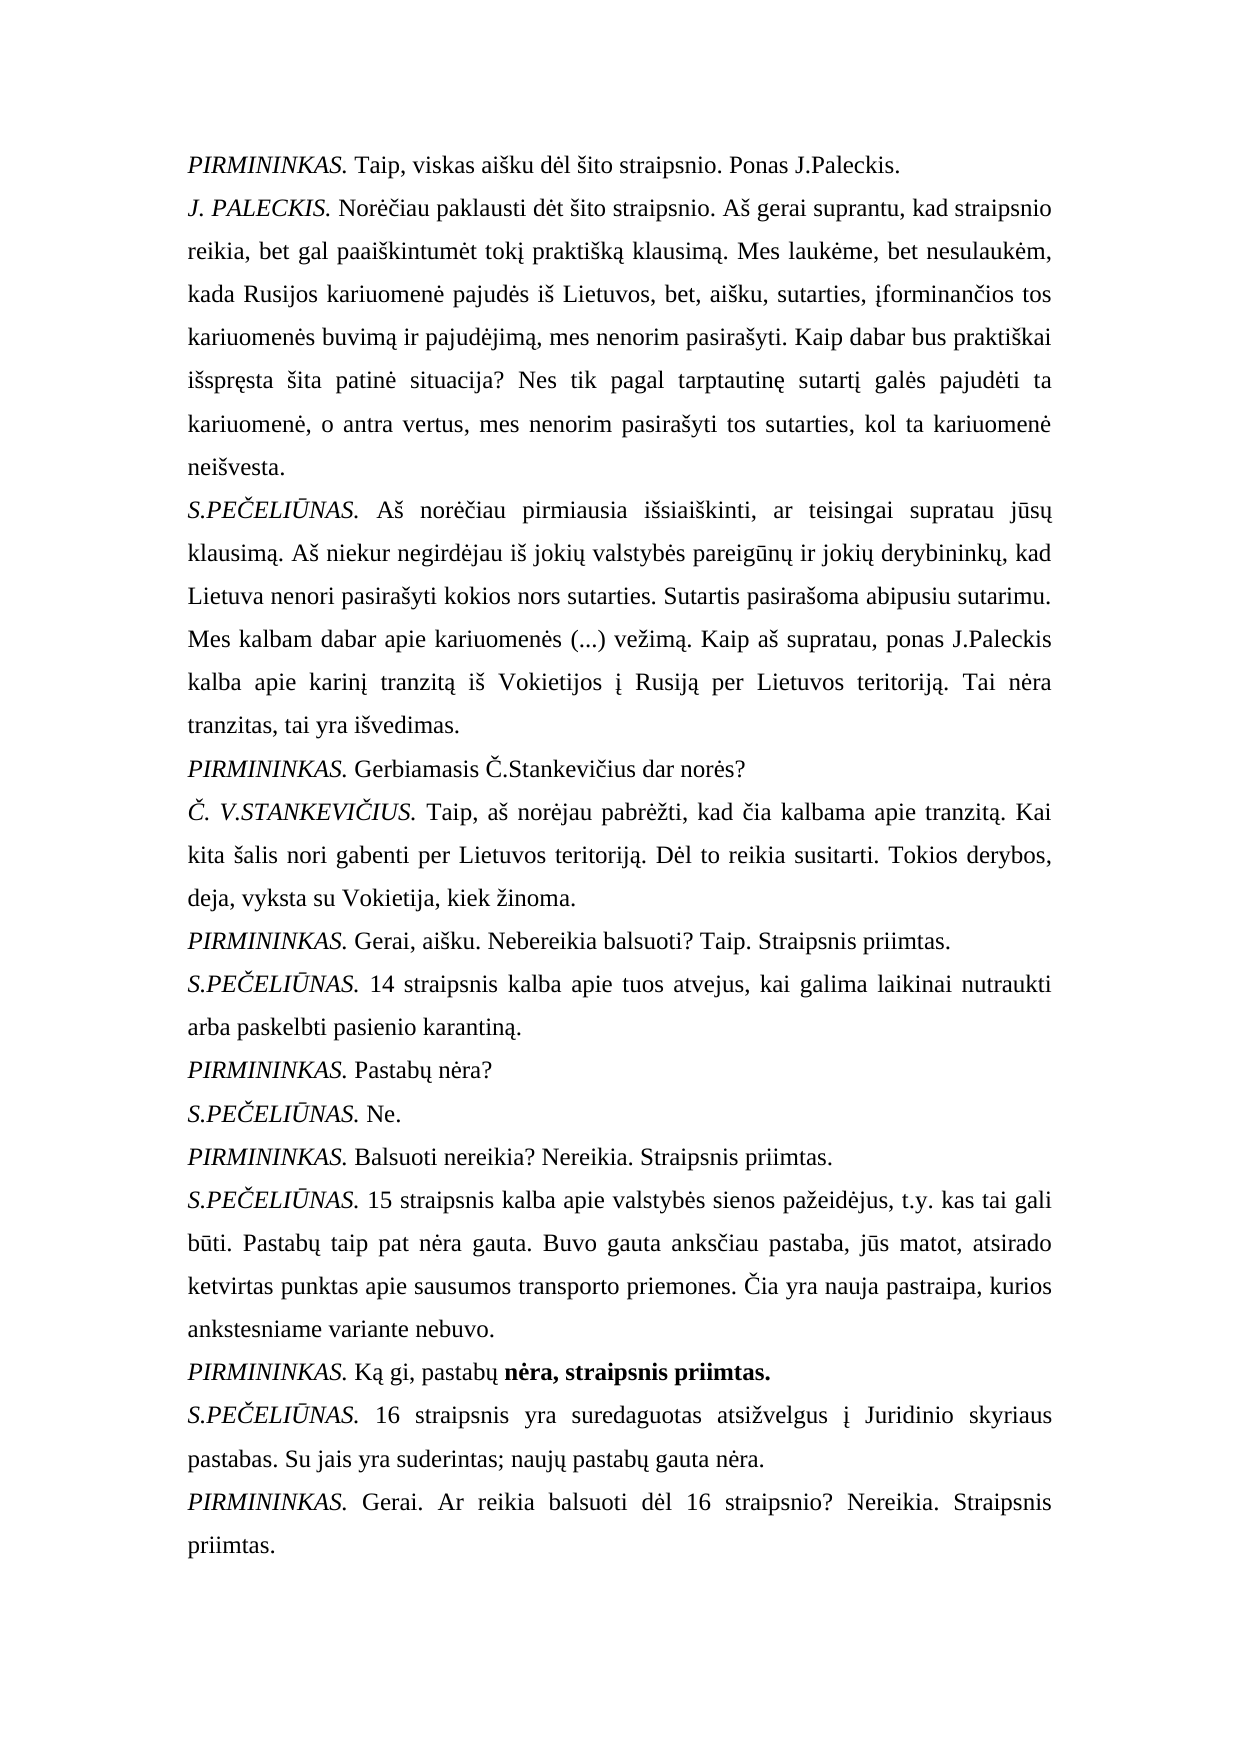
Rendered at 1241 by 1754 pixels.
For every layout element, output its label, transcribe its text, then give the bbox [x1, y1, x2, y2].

text PIRMININKAS. Balsuoti nereikia? Nereikia. Straipsnis priimtas. [187, 1142, 1053, 1171]
text J. PALECKIS. Norėčiau paklausti dėt šito straipsnio. Aš gerai suprantu, kad straipsnio reikia, bet gal paaiškintumėt tokį praktišką klausimą. Mes laukėme, bet nesulaukėm, kada Rusijos kariuomenė pajudės iš Lietuvos, bet, aišku, sutarties, įforminančios tos kariuomenės buvimą ir pajudėjimą, mes nenorim pasirašyti. Kaip dabar bus praktiškai išspręsta šita patinė situacija? Nes tik pagal tarptautinę sutartį galės pajudėti ta kariuomenė, o antra vertus, mes nenorim pasirašyti tos sutarties, kol ta kariuomenė neišvesta. [187, 193, 1053, 481]
text Č. V.STANKEVIČIUS. Taip, aš norėjau pabrėžti, kad čia kalbama apie tranzitą. Kai kita šalis nori gabenti per Lietuvos teritoriją. Dėl to reikia susitarti. Tokios derybos, deja, vyksta su Vokietija, kiek žinoma. [187, 797, 1053, 912]
text S.PEČELIŪNAS. Aš norėčiau pirmiausia išsiaiškinti, ar teisingai supratau jūsų klausimą. Aš niekur negirdėjau iš jokių valstybės pareigūnų ir jokių derybininkų, kad Lietuva nenori pasirašyti kokios nors sutarties. Sutartis pasirašoma abipusiu sutarimu. Mes kalbam dabar apie kariuomenės (...) vežimą. Kaip aš supratau, ponas J.Paleckis kalba apie karinį tranzitą iš Vokietijos į Rusiją per Lietuvos teritoriją. Tai nėra tranzitas, tai yra išvedimas. [187, 495, 1053, 739]
text PIRMININKAS. Gerai. Ar reikia balsuoti dėl 16 straipsnio? Nereikia. Straipsnis priimtas. [187, 1487, 1053, 1559]
text S.PEČELIŪNAS. 14 straipsnis kalba apie tuos atvejus, kai galima laikinai nutraukti arba paskelbti pasienio karantiną. [187, 969, 1053, 1041]
text PIRMININKAS. Gerai, aišku. Nebereikia balsuoti? Taip. Straipsnis priimtas. [187, 926, 1053, 955]
text S.PEČELIŪNAS. 15 straipsnis kalba apie valstybės sienos pažeidėjus, t.y. kas tai gali būti. Pastabų taip pat nėra gauta. Buvo gauta anksčiau pastaba, jūs matot, atsirado ketvirtas punktas apie sausumos transporto priemones. Čia yra nauja pastraipa, kurios ankstesniame variante nebuvo. [187, 1185, 1053, 1343]
text PIRMININKAS. Ką gi, pastabų nėra, straipsnis priimtas. [187, 1357, 1053, 1386]
text PIRMININKAS. Gerbiamasis Č.Stankevičius dar norės? [187, 754, 1053, 782]
text S.PEČELIŪNAS. Ne. [187, 1099, 1053, 1127]
text S.PEČELIŪNAS. 16 straipsnis yra suredaguotas atsižvelgus į Juridinio skyriaus pastabas. Su jais yra suderintas; naujų pastabų gauta nėra. [187, 1401, 1053, 1472]
text PIRMININKAS. Taip, viskas aišku dėl šito straipsnio. Ponas J.Paleckis. [187, 150, 1053, 179]
text PIRMININKAS. Pastabų nėra? [187, 1056, 1053, 1084]
